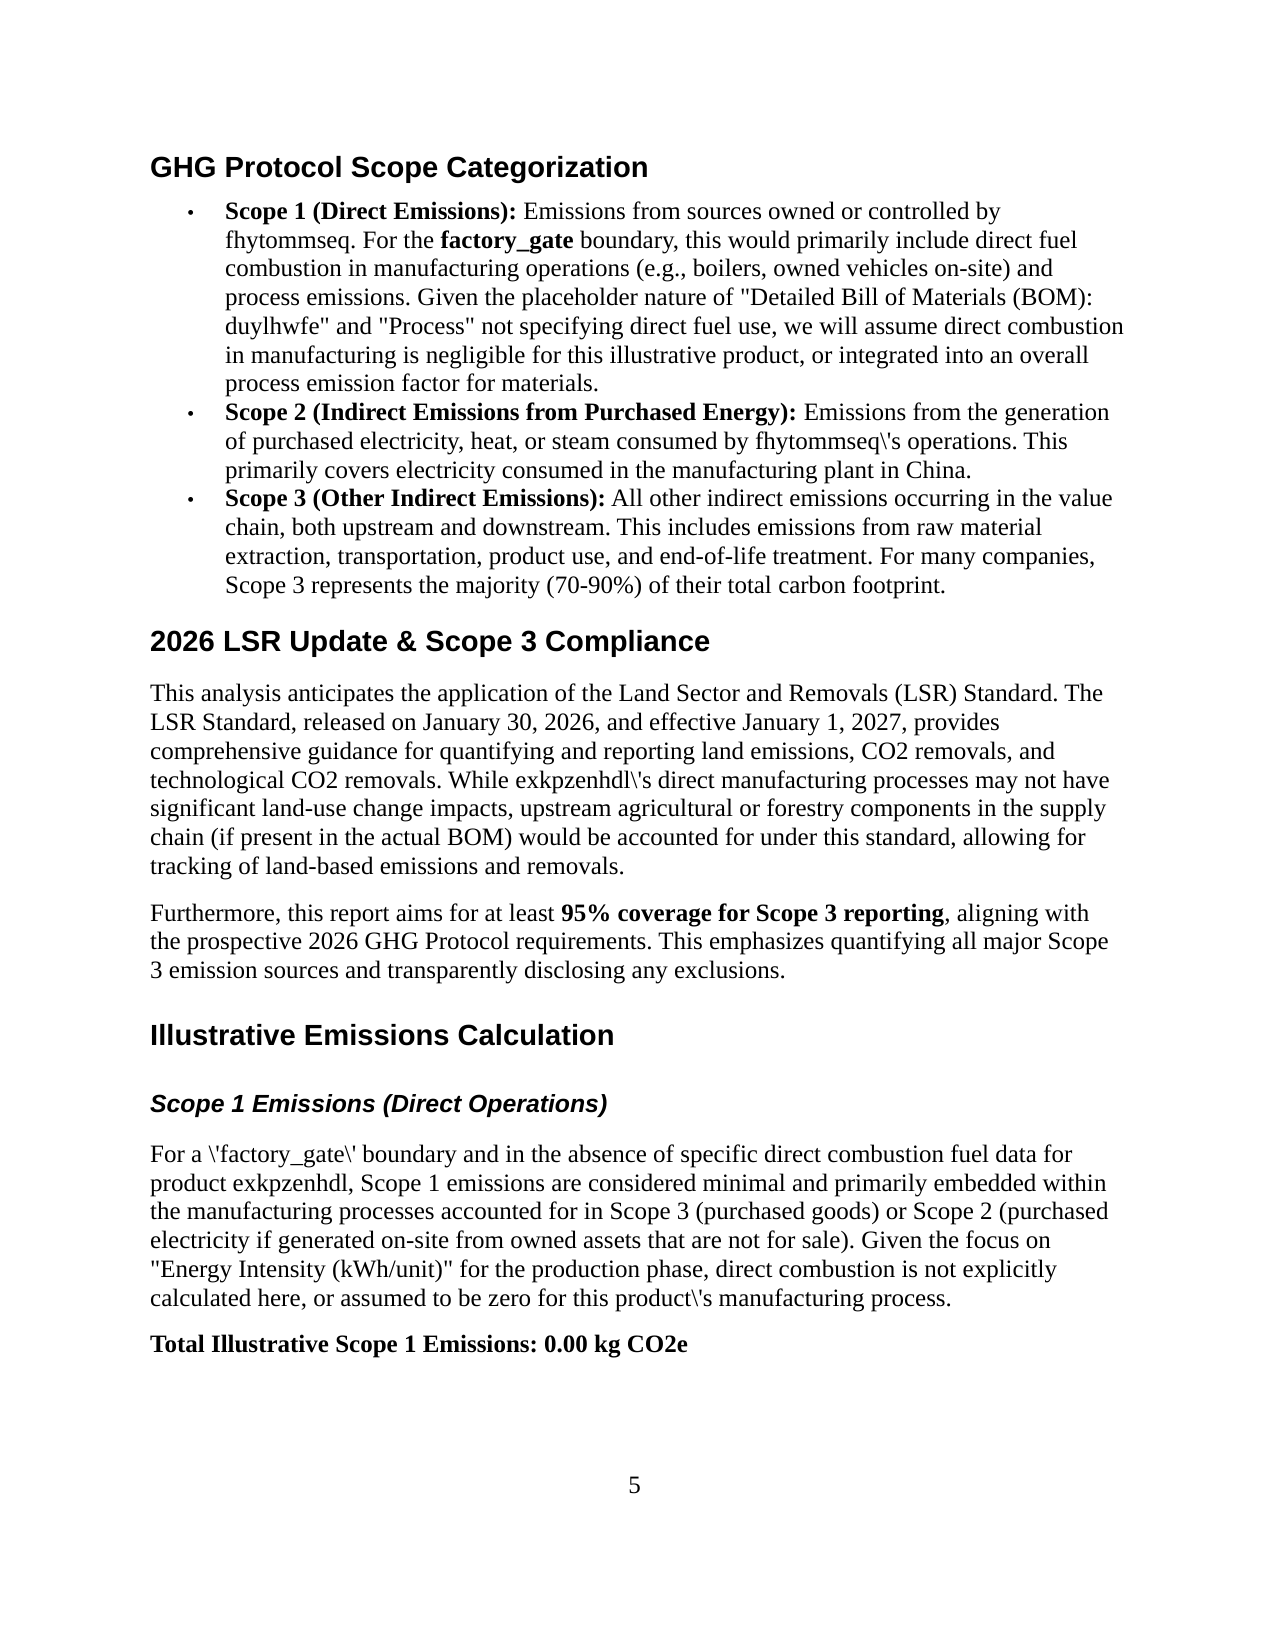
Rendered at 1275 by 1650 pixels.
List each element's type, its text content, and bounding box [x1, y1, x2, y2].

subtitle 2026 LSR Update & Scope 3 Compliance [150, 623, 1125, 657]
subtitle Scope 1 Emissions (Direct Operations) [150, 1089, 1125, 1117]
list Scope 3 (Other Indirect Emissions): All other indirect emissions occurring in the value chain, both upstream and downstream. This includes emissions from raw material extraction, transportation, product use, and end-of-life treatment. For many companies, Scope 3 represents the majority (70-90%) of their total carbon footprint. [187, 483, 1125, 598]
text Total Illustrative Scope 1 Emissions: 0.00 kg CO2e [150, 1329, 1125, 1358]
subtitle Illustrative Emissions Calculation [150, 1018, 1125, 1051]
text This analysis anticipates the application of the Land Sector and Removals (LSR) Standard. The LSR Standard, released on January 30, 2026, and effective January 1, 2027, provides comprehensive guidance for quantifying and reporting land emissions, CO2 removals, and technological CO2 removals. While exkpzenhdl\'s direct manufacturing processes may not have significant land-use change impacts, upstream agricultural or forestry components in the supply chain (if present in the actual BOM) would be accounted for under this standard, allowing for tracking of land-based emissions and removals. [150, 678, 1125, 880]
text For a \'factory_gate\' boundary and in the absence of specific direct combustion fuel data for product exkpzenhdl, Scope 1 emissions are considered minimal and primarily embedded within the manufacturing processes accounted for in Scope 3 (purchased goods) or Scope 2 (purchased electricity if generated on-site from owned assets that are not for sale). Given the focus on "Energy Intensity (kWh/unit)" for the production phase, direct combustion is not explicitly calculated here, or assumed to be zero for this product\'s manufacturing process. [150, 1139, 1125, 1311]
list Scope 2 (Indirect Emissions from Purchased Energy): Emissions from the generation of purchased electricity, heat, or steam consumed by fhytommseq\'s operations. This primarily covers electricity consumed in the manufacturing plant in China. [187, 397, 1125, 483]
list Scope 1 (Direct Emissions): Emissions from sources owned or controlled by fhytommseq. For the factory_gate boundary, this would primarily include direct fuel combustion in manufacturing operations (e.g., boilers, owned vehicles on-site) and process emissions. Given the placeholder nature of "Detailed Bill of Materials (BOM): duylhwfe" and "Process" not specifying direct fuel use, we will assume direct combustion in manufacturing is negligible for this illustrative product, or integrated into an overall process emission factor for materials. [187, 196, 1125, 397]
text Furthermore, this report aims for at least 95% coverage for Scope 3 reporting, aligning with the prospective 2026 GHG Protocol requirements. This emphasizes quantifying all major Scope 3 emission sources and transparently disclosing any exclusions. [150, 898, 1125, 984]
subtitle GHG Protocol Scope Categorization [150, 150, 1125, 183]
